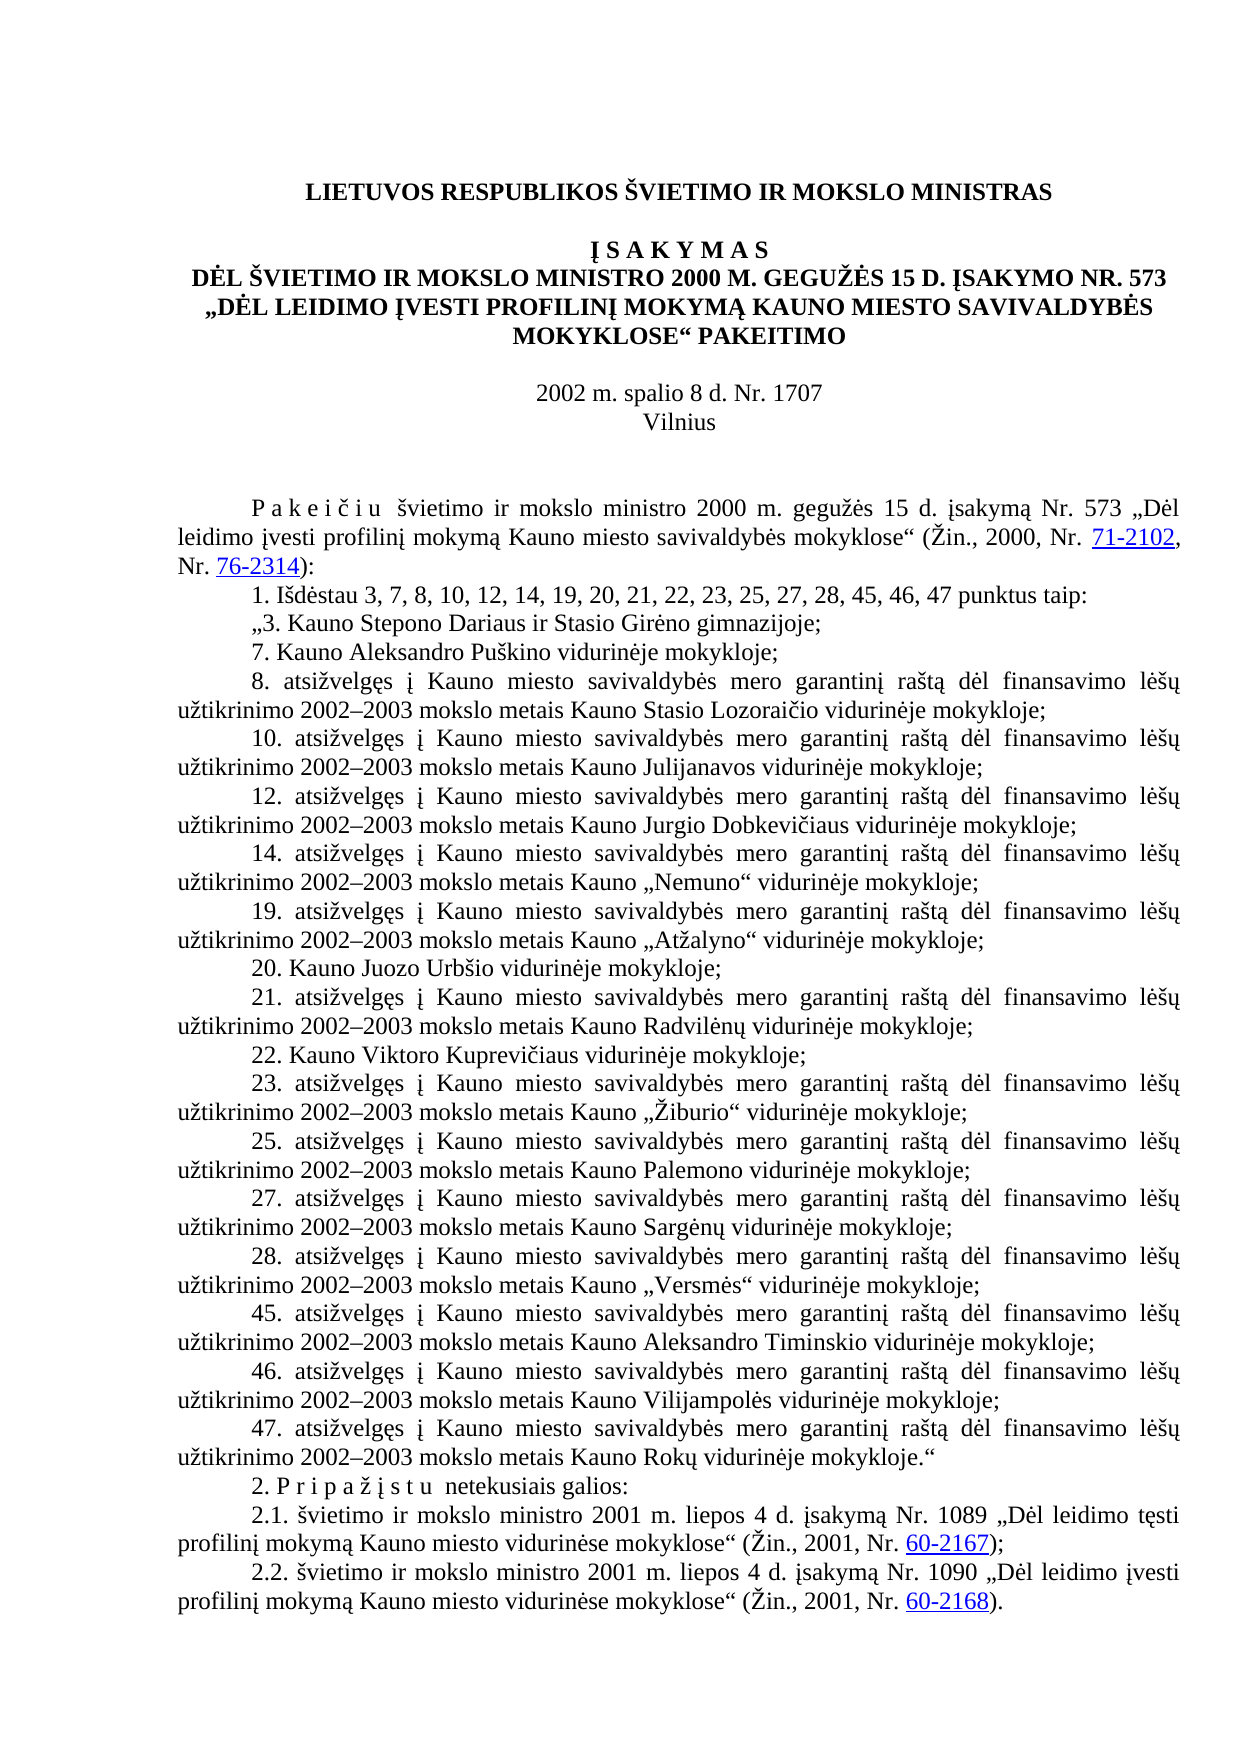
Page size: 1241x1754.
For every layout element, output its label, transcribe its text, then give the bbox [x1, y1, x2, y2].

text 19. atsižvelgęs į Kauno miesto savivaldybės mero garantinį raštą dėl finansavimo lėšų užtikrinimo 2002–2003 mokslo metais Kauno „Atžalyno“ vidurinėje mokykloje; [177, 896, 1181, 953]
text 46. atsižvelgęs į Kauno miesto savivaldybės mero garantinį raštą dėl finansavimo lėšų užtikrinimo 2002–2003 mokslo metais Kauno Vilijampolės vidurinėje mokykloje; [177, 1356, 1181, 1413]
text Pakeičiu švietimo ir mokslo ministro 2000 m. gegužės 15 d. įsakymą Nr. 573 „Dėl leidimo įvesti profilinį mokymą Kauno miesto savivaldybės mokyklose“ (Žin., 2000, Nr. 71-2102, Nr. 76-2314): [177, 493, 1181, 580]
text Vilnius [177, 407, 1181, 436]
text „3. Kauno Stepono Dariaus ir Stasio Girėno gimnazijoje; [177, 608, 1181, 637]
text 21. atsižvelgęs į Kauno miesto savivaldybės mero garantinį raštą dėl finansavimo lėšų užtikrinimo 2002–2003 mokslo metais Kauno Radvilėnų vidurinėje mokykloje; [177, 982, 1181, 1040]
text 2.1. švietimo ir mokslo ministro 2001 m. liepos 4 d. įsakymą Nr. 1089 „Dėl leidimo tęsti profilinį mokymą Kauno miesto vidurinėse mokyklose“ (Žin., 2001, Nr. 60-2167); [177, 1500, 1181, 1557]
text 45. atsižvelgęs į Kauno miesto savivaldybės mero garantinį raštą dėl finansavimo lėšų užtikrinimo 2002–2003 mokslo metais Kauno Aleksandro Timinskio vidurinėje mokykloje; [177, 1298, 1181, 1356]
text DĖL ŠVIETIMO IR MOKSLO MINISTRO 2000 M. GEGUŽĖS 15 D. ĮSAKYMO NR. 573 „DĖL LEIDIMO ĮVESTI PROFILINĮ MOKYMĄ KAUNO MIESTO SAVIVALDYBĖS MOKYKLOSE“ PAKEITIMO [177, 263, 1181, 350]
text 2002 m. spalio 8 d. Nr. 1707 [177, 378, 1181, 407]
text 12. atsižvelgęs į Kauno miesto savivaldybės mero garantinį raštą dėl finansavimo lėšų užtikrinimo 2002–2003 mokslo metais Kauno Jurgio Dobkevičiaus vidurinėje mokykloje; [177, 781, 1181, 838]
text 10. atsižvelgęs į Kauno miesto savivaldybės mero garantinį raštą dėl finansavimo lėšų užtikrinimo 2002–2003 mokslo metais Kauno Julijanavos vidurinėje mokykloje; [177, 723, 1181, 781]
text 2.2. švietimo ir mokslo ministro 2001 m. liepos 4 d. įsakymą Nr. 1090 „Dėl leidimo įvesti profilinį mokymą Kauno miesto vidurinėse mokyklose“ (Žin., 2001, Nr. 60-2168). [177, 1557, 1181, 1615]
text 23. atsižvelgęs į Kauno miesto savivaldybės mero garantinį raštą dėl finansavimo lėšų užtikrinimo 2002–2003 mokslo metais Kauno „Žiburio“ vidurinėje mokykloje; [177, 1068, 1181, 1126]
text 20. Kauno Juozo Urbšio vidurinėje mokykloje; [177, 953, 1181, 982]
text 28. atsižvelgęs į Kauno miesto savivaldybės mero garantinį raštą dėl finansavimo lėšų užtikrinimo 2002–2003 mokslo metais Kauno „Versmės“ vidurinėje mokykloje; [177, 1241, 1181, 1298]
text 7. Kauno Aleksandro Puškino vidurinėje mokykloje; [177, 637, 1181, 666]
text 47. atsižvelgęs į Kauno miesto savivaldybės mero garantinį raštą dėl finansavimo lėšų užtikrinimo 2002–2003 mokslo metais Kauno Rokų vidurinėje mokykloje.“ [177, 1413, 1181, 1471]
text LIETUVOS RESPUBLIKOS ŠVIETIMO IR MOKSLO MINISTRAS [177, 177, 1181, 206]
text 25. atsižvelgęs į Kauno miesto savivaldybės mero garantinį raštą dėl finansavimo lėšų užtikrinimo 2002–2003 mokslo metais Kauno Palemono vidurinėje mokykloje; [177, 1126, 1181, 1183]
text 14. atsižvelgęs į Kauno miesto savivaldybės mero garantinį raštą dėl finansavimo lėšų užtikrinimo 2002–2003 mokslo metais Kauno „Nemuno“ vidurinėje mokykloje; [177, 838, 1181, 896]
text 2. Pripažįstu netekusiais galios: [177, 1471, 1181, 1500]
text 8. atsižvelgęs į Kauno miesto savivaldybės mero garantinį raštą dėl finansavimo lėšų užtikrinimo 2002–2003 mokslo metais Kauno Stasio Lozoraičio vidurinėje mokykloje; [177, 666, 1181, 723]
text 1. Išdėstau 3, 7, 8, 10, 12, 14, 19, 20, 21, 22, 23, 25, 27, 28, 45, 46, 47 punktus taip: [177, 580, 1181, 608]
text 22. Kauno Viktoro Kuprevičiaus vidurinėje mokykloje; [177, 1040, 1181, 1068]
text 27. atsižvelgęs į Kauno miesto savivaldybės mero garantinį raštą dėl finansavimo lėšų užtikrinimo 2002–2003 mokslo metais Kauno Sargėnų vidurinėje mokykloje; [177, 1183, 1181, 1241]
text Į S A K Y M A S [177, 235, 1181, 263]
